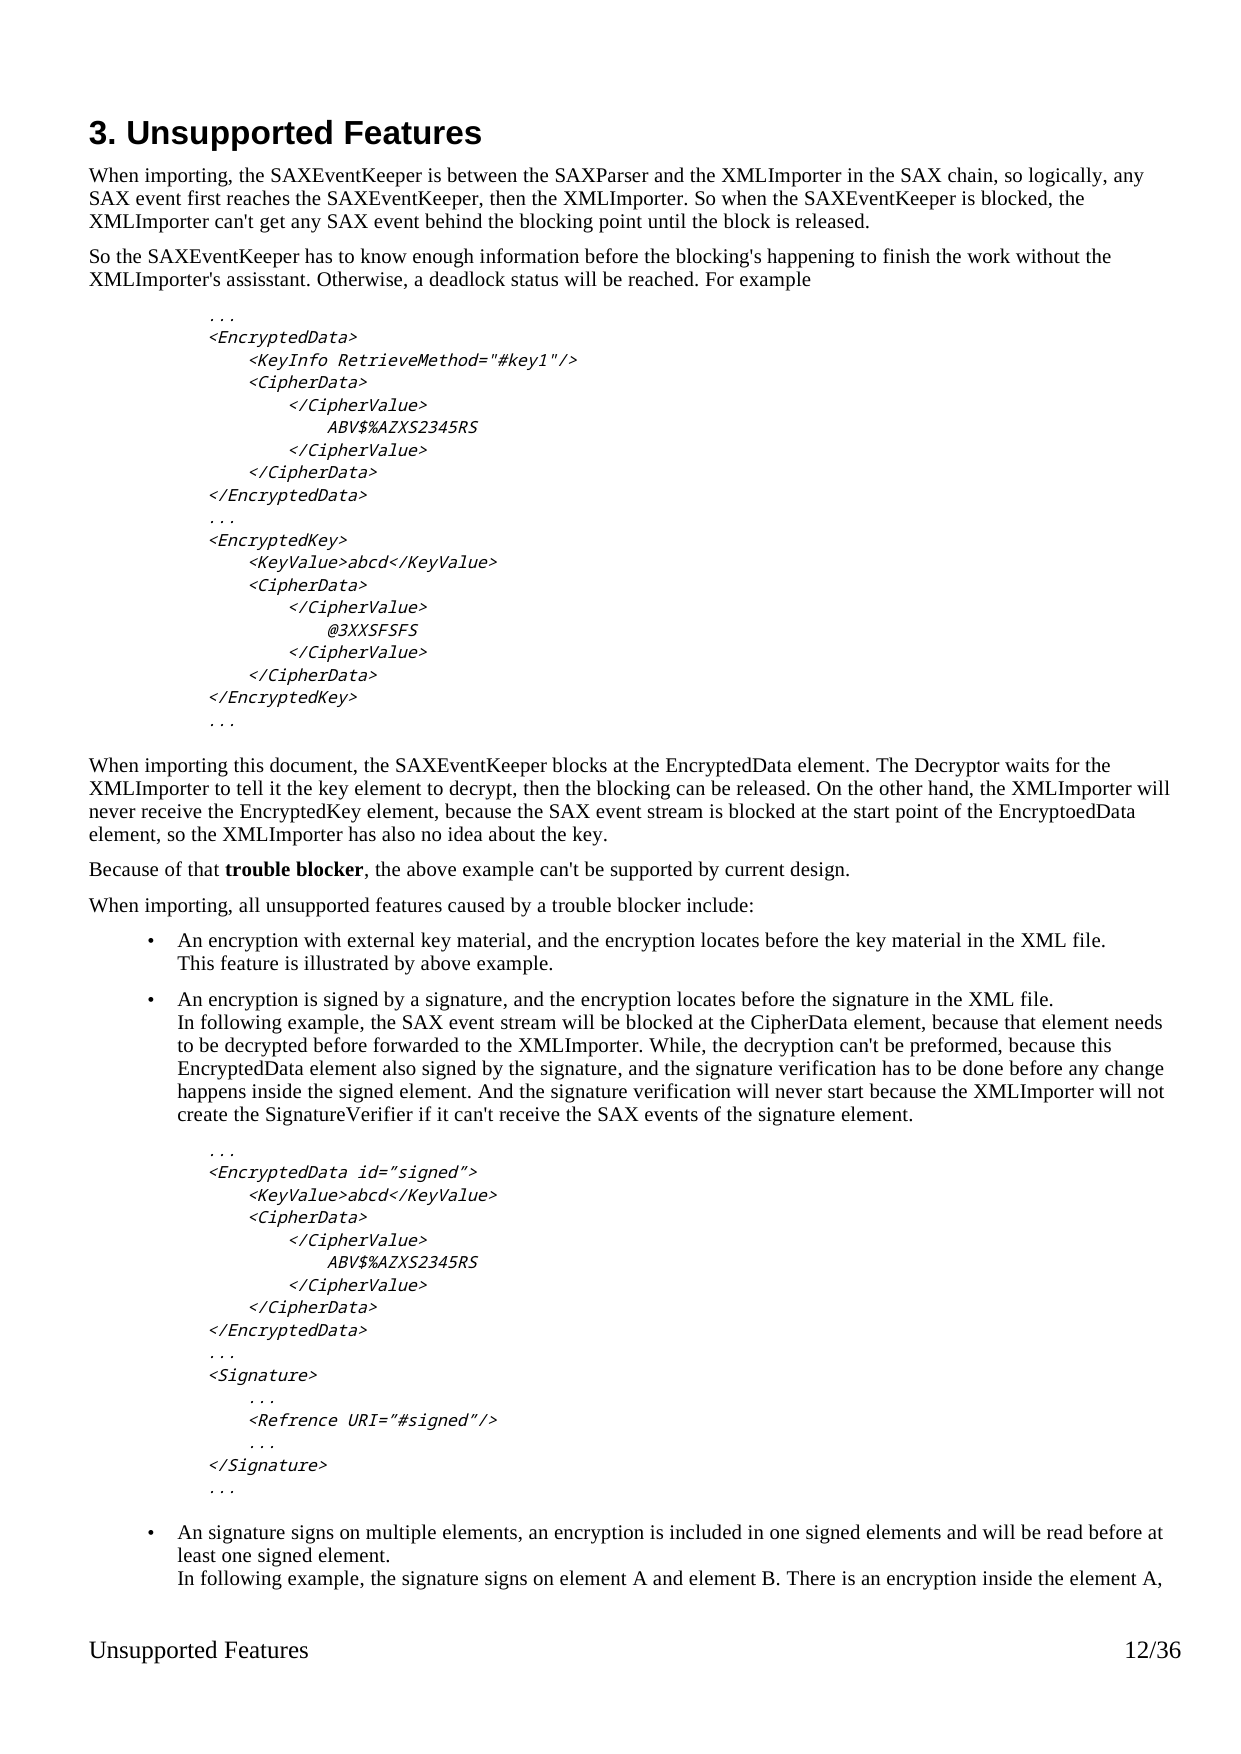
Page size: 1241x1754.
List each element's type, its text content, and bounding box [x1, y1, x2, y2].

text </CipherValue> ABV$%AZXS2345RS </CipherValue> [207, 1228, 1181, 1296]
list An signature signs on multiple elements, an encryption is included in one signed elements and will be read before at least one signed element. In following example, the signature signs on element A and element B. There is an encryption inside the element A, [148, 1521, 1181, 1590]
list An encryption is signed by a signature, and the encryption locates before the signature in the XML file. In following example, the SAX event stream will be blocked at the CipherData element, because that element needs to be decrypted before forwarded to the XMLImporter. While, the decryption can't be preformed, because this EncryptedData element also signed by the signature, and the signature verification has to be done before any change happens inside the signed element. And the signature verification will never start because the XMLImporter will not create the SignatureVerifier if it can't receive the SAX events of the signature element. [148, 988, 1181, 1126]
text </CipherData> </EncryptedData> ... <Signature> [207, 1296, 1181, 1386]
subtitle Unsupported Features [88, 113, 1181, 151]
list An encryption with external key material, and the encryption locates before the key material in the XML file. This feature is illustrated by above example. [148, 929, 1181, 975]
text When importing this document, the SAXEventKeeper blocks at the EncryptedData element. The Decryptor waits for the XMLImporter to tell it the key element to decrypt, then the blocking can be released. On the other hand, the XMLImporter will never receive the EncryptedKey element, because the SAX event stream is blocked at the start point of the EncryptoedData element, so the XMLImporter has also no idea about the key. [88, 754, 1181, 846]
text </CipherData> </EncryptedKey> ... [207, 664, 1181, 731]
text </CipherValue> @3XXSFSFS </CipherValue> [207, 596, 1181, 664]
text </Signature> [207, 1453, 1181, 1476]
text <EncryptedData id=”signed”> <KeyValue>abcd</KeyValue> <CipherData> [207, 1161, 1181, 1228]
text When importing, all unsupported features caused by a trouble blocker include: [88, 894, 1181, 917]
text Because of that trouble blocker, the above example can't be supported by current design. [88, 858, 1181, 881]
text </CipherValue> ABV$%AZXS2345RS </CipherValue> [207, 394, 1181, 461]
text When importing, the SAXEventKeeper is between the SAXParser and the XMLImporter in the SAX chain, so logically, any SAX event first reaches the SAXEventKeeper, then the XMLImporter. So when the SAXEventKeeper is blocked, the XMLImporter can't get any SAX event behind the blocking point until the block is released. [88, 163, 1181, 233]
text <EncryptedData> <KeyInfo RetrieveMethod="#key1"/> <CipherData> [207, 326, 1181, 394]
text </CipherData> </EncryptedData> ... <EncryptedKey> <KeyValue>abcd</KeyValue> <CipherData> [207, 461, 1181, 596]
text So the SAXEventKeeper has to know enough information before the blocking's happening to finish the work without the XMLImporter's assisstant. Otherwise, a deadlock status will be reached. For example [88, 245, 1181, 291]
text ... [207, 1476, 1181, 1498]
text ... [207, 304, 1181, 326]
text ... [207, 1431, 1181, 1453]
text ... <Refrence URI=”#signed”/> [207, 1386, 1181, 1431]
text ... [207, 1138, 1181, 1161]
